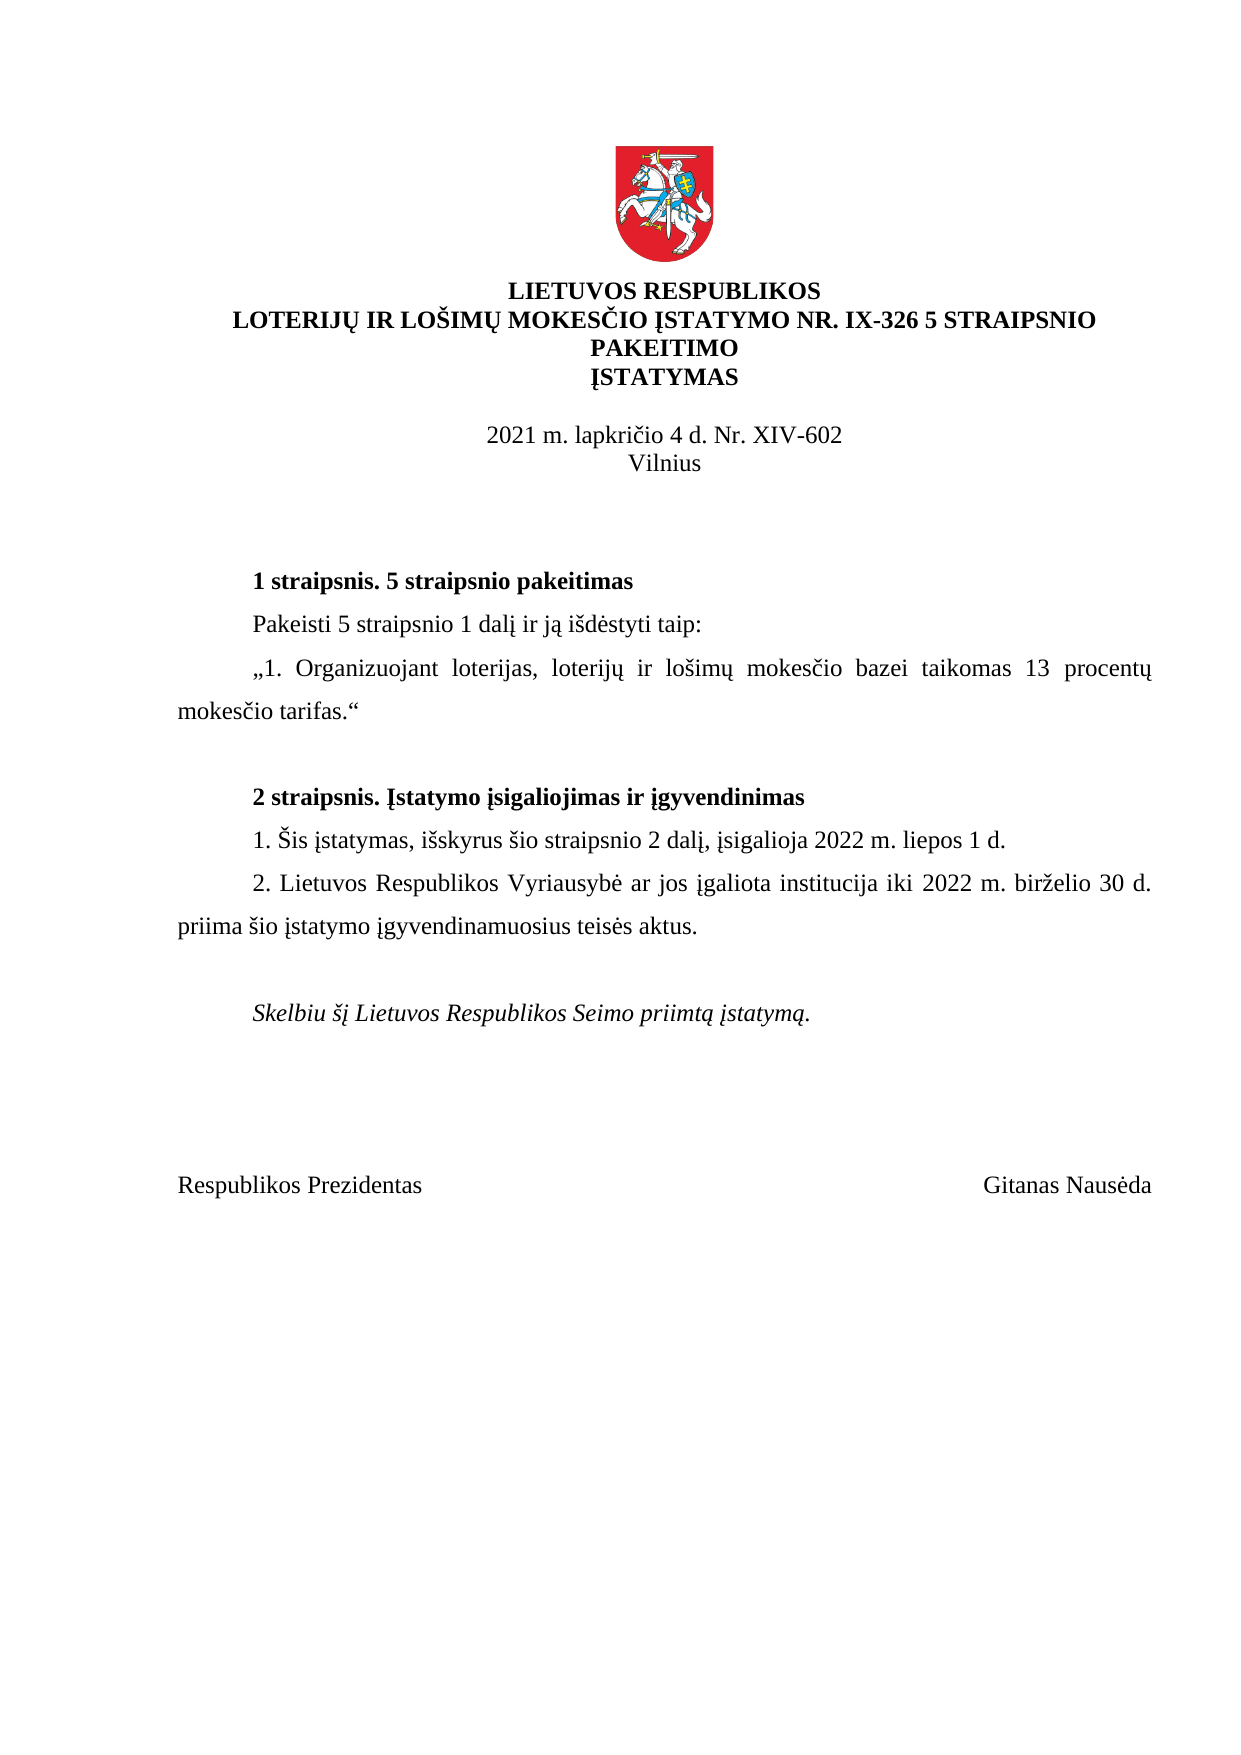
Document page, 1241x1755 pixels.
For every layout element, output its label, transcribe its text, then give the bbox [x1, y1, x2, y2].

text „1. Organizuojant loterijas, loterijų ir lošimų mokesčio bazei taikomas 13 procentų mokesčio tarifas.“ [177, 653, 1152, 724]
text LOTERIJŲ IR LOŠIMŲ MOKESČIO ĮSTATYMO NR. IX-326 5 STRAIPSNIO PAKEITIMO [177, 305, 1152, 362]
text 2 straipsnis. Įstatymo įsigaliojimas ir įgyvendinimas [177, 782, 1152, 811]
text Pakeisti 5 straipsnio 1 dalį ir ją išdėstyti taip: [177, 609, 1152, 638]
text 2. Lietuvos Respublikos Vyriausybė ar jos įgaliota institucija iki 2022 m. birželio 30 d. priima šio įstatymo įgyvendinamuosius teisės aktus. [177, 868, 1152, 940]
text LIETUVOS RESPUBLIKOS [177, 276, 1152, 305]
text Skelbiu šį Lietuvos Respublikos Seimo priimtą įstatymą. [177, 998, 1152, 1026]
text ĮSTATYMAS [177, 362, 1152, 391]
text 1. Šis įstatymas, išskyrus šio straipsnio 2 dalį, įsigalioja 2022 m. liepos 1 d. [177, 825, 1152, 854]
text 2021 m. lapkričio 4 d. Nr. XIV-602 [177, 420, 1152, 448]
text 1 straipsnis. 5 straipsnio pakeitimas [177, 566, 1152, 595]
text Vilnius [177, 448, 1152, 477]
text Respublikos Prezidentas Gitanas Nausėda [177, 1170, 1152, 1199]
